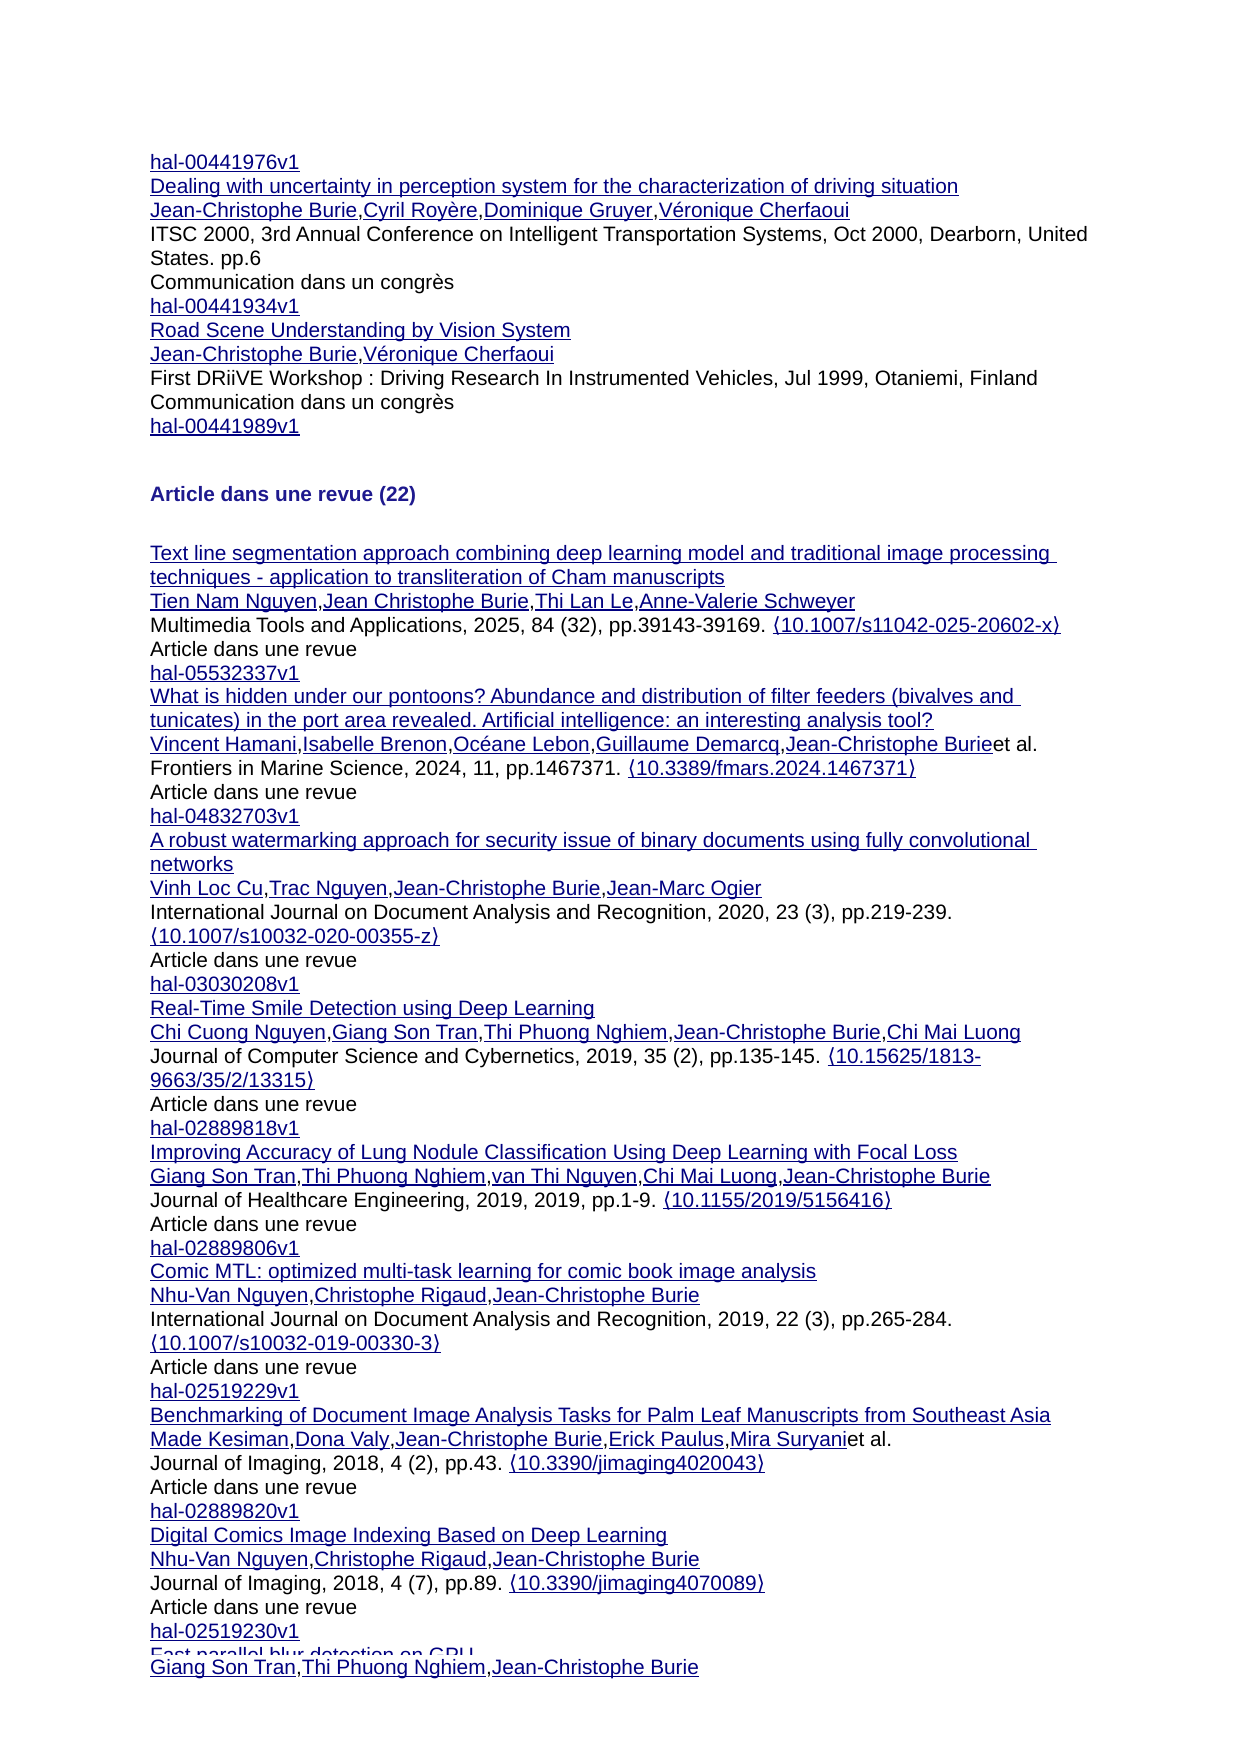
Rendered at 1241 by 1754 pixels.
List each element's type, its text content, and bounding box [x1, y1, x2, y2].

table_cell Real-Time Smile Detection using Deep Learning Chi Cuong Nguyen,Giang Son Tran,Thi Phuong Nghiem,Jean-Christophe Burie,Chi Mai Luong Journal of Computer Science and Cybernetics, 2019, 35 (2), pp.135-145. ⟨10.15625/1813-9663/35/2/13315⟩ Article dans une revue hal-02889818v1 [150, 996, 1090, 1139]
table_cell Benchmarking of Document Image Analysis Tasks for Palm Leaf Manuscripts from Southeast Asia Made Kesiman,Dona Valy,Jean-Christophe Burie,Erick Paulus,Mira Suryaniet al. Journal of Imaging, 2018, 4 (2), pp.43. ⟨10.3390/jimaging4020043⟩ Article dans une revue hal-02889820v1 [150, 1403, 1090, 1523]
table_cell A robust watermarking approach for security issue of binary documents using fully convolutional networks Vinh Loc Cu,Trac Nguyen,Jean-Christophe Burie,Jean-Marc Ogier International Journal on Document Analysis and Recognition, 2020, 23 (3), pp.219-239. ⟨10.1007/s10032-020-00355-z⟩ Article dans une revue hal-03030208v1 [150, 828, 1090, 996]
table_header Text line segmentation approach combining deep learning model and traditional image processing techniques - application to transliteration of Cham manuscripts Tien Nam Nguyen,Jean Christophe Burie,Thi Lan Le,Anne-Valerie Schweyer Multimedia Tools and Applications, 2025, 84 (32), pp.39143-39169. ⟨10.1007/s11042-025-20602-x⟩ Article dans une revue hal-05532337v1 [150, 541, 1090, 684]
table_cell Digital Comics Image Indexing Based on Deep Learning Nhu-Van Nguyen,Christophe Rigaud,Jean-Christophe Burie Journal of Imaging, 2018, 4 (7), pp.89. ⟨10.3390/jimaging4070089⟩ Article dans une revue hal-02519230v1 [150, 1523, 1090, 1643]
table_cell Comic MTL: optimized multi-task learning for comic book image analysis Nhu-Van Nguyen,Christophe Rigaud,Jean-Christophe Burie International Journal on Document Analysis and Recognition, 2019, 22 (3), pp.265-284. ⟨10.1007/s10032-019-00330-3⟩ Article dans une revue hal-02519229v1 [150, 1259, 1090, 1403]
table_cell What is hidden under our pontoons? Abundance and distribution of filter feeders (bivalves and tunicates) in the port area revealed. Artificial intelligence: an interesting analysis tool? Vincent Hamani,Isabelle Brenon,Océane Lebon,Guillaume Demarcq,Jean-Christophe Burieet al. Frontiers in Marine Science, 2024, 11, pp.1467371. ⟨10.3389/fmars.2024.1467371⟩ Article dans une revue hal-04832703v1 [150, 684, 1090, 828]
table_cell Road Scene Understanding by Vision System Jean-Christophe Burie,Véronique Cherfaoui First DRiiVE Workshop : Driving Research In Instrumented Vehicles, Jul 1999, Otaniemi, Finland Communication dans un congrès hal-00441989v1 [150, 318, 1090, 437]
table_cell Fast parallel blur detection on GPU Giang Son Tran,Thi Phuong Nghiem,Jean-Christophe Burie [150, 1643, 1090, 1679]
subtitle Article dans une revue (22) [150, 482, 1090, 506]
table_cell Improving Accuracy of Lung Nodule Classification Using Deep Learning with Focal Loss Giang Son Tran,Thi Phuong Nghiem,van Thi Nguyen,Chi Mai Luong,Jean-Christophe Burie Journal of Healthcare Engineering, 2019, 2019, pp.1-9. ⟨10.1155/2019/5156416⟩ Article dans une revue hal-02889806v1 [150, 1140, 1090, 1259]
table_cell hal-00441976v1 [150, 150, 1090, 174]
table_cell Dealing with uncertainty in perception system for the characterization of driving situation Jean-Christophe Burie,Cyril Royère,Dominique Gruyer,Véronique Cherfaoui ITSC 2000, 3rd Annual Conference on Intelligent Transportation Systems, Oct 2000, Dearborn, United States. pp.6 Communication dans un congrès hal-00441934v1 [150, 174, 1090, 318]
